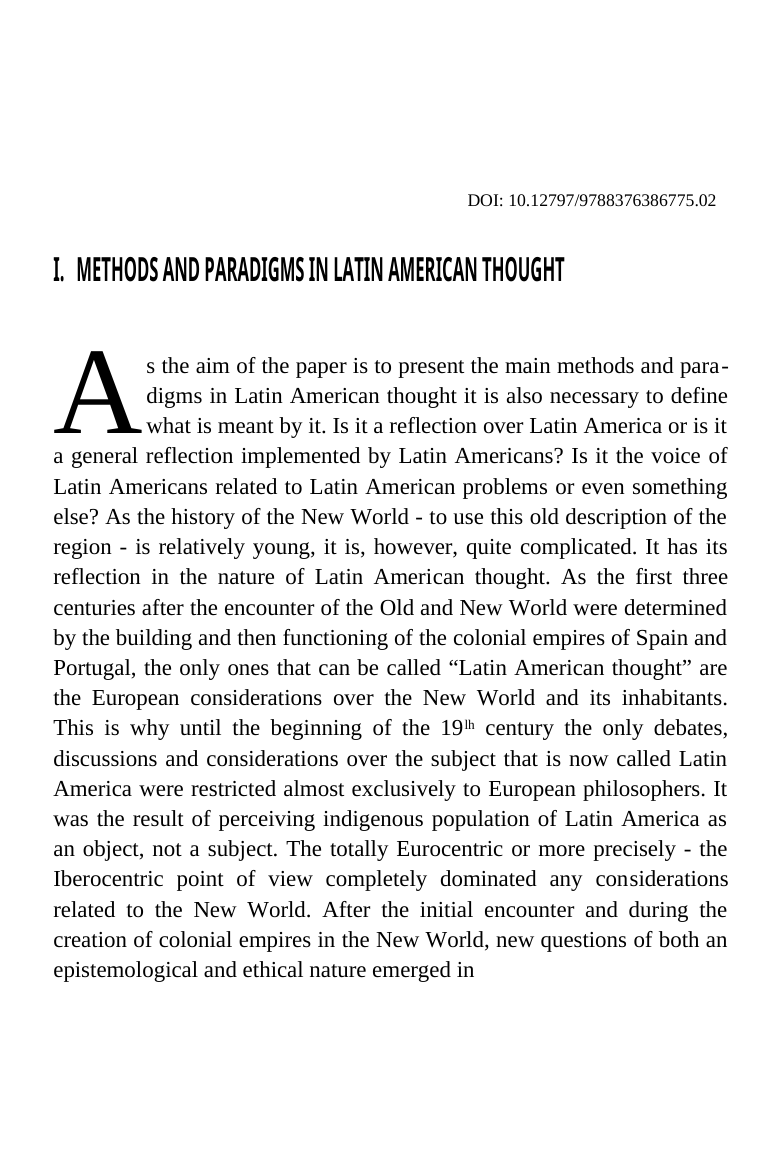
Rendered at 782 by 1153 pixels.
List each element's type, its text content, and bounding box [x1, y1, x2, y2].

text As the aim of the paper is to present the main methods and para­digms in Latin American thought it is also necessary to define what is meant by it. Is it a reflection over Latin America or is it a general reflection implemented by Latin Americans? Is it the voice of Latin Americans related to Latin American problems or even something else? As the history of the New World - to use this old description of the region - is relatively young, it is, however, quite complicated. It has its reflection in the nature of Latin Ameri­can thought. As the first three centuries after the encounter of the Old and New World were determined by the building and then functioning of the colonial empires of Spain and Portugal, the only ones that can be called “Latin American thought” are the European considerations over the New World and its inhabitants. This is why until the beginning of the 19lh century the only debates, discussions and considerations over the subject that is now called Latin America were restricted almost exclusively to European philosophers. It was the result of perceiving indigenous population of Latin America as an object, not a subject. The totally Eurocentric or more precisely - the Iberocentric point of view completely dominated any con­siderations related to the New World. After the initial encounter and during the creation of colonial empires in the New World, new questions of both an epistemological and ethical nature emerged in [53, 352, 729, 982]
text DOI: 10.12797/9788376386775.02 [467, 189, 726, 210]
subtitle I. METHODS AND PARADIGMS IN LATIN AMERICAN THOUGHT [53, 246, 729, 291]
